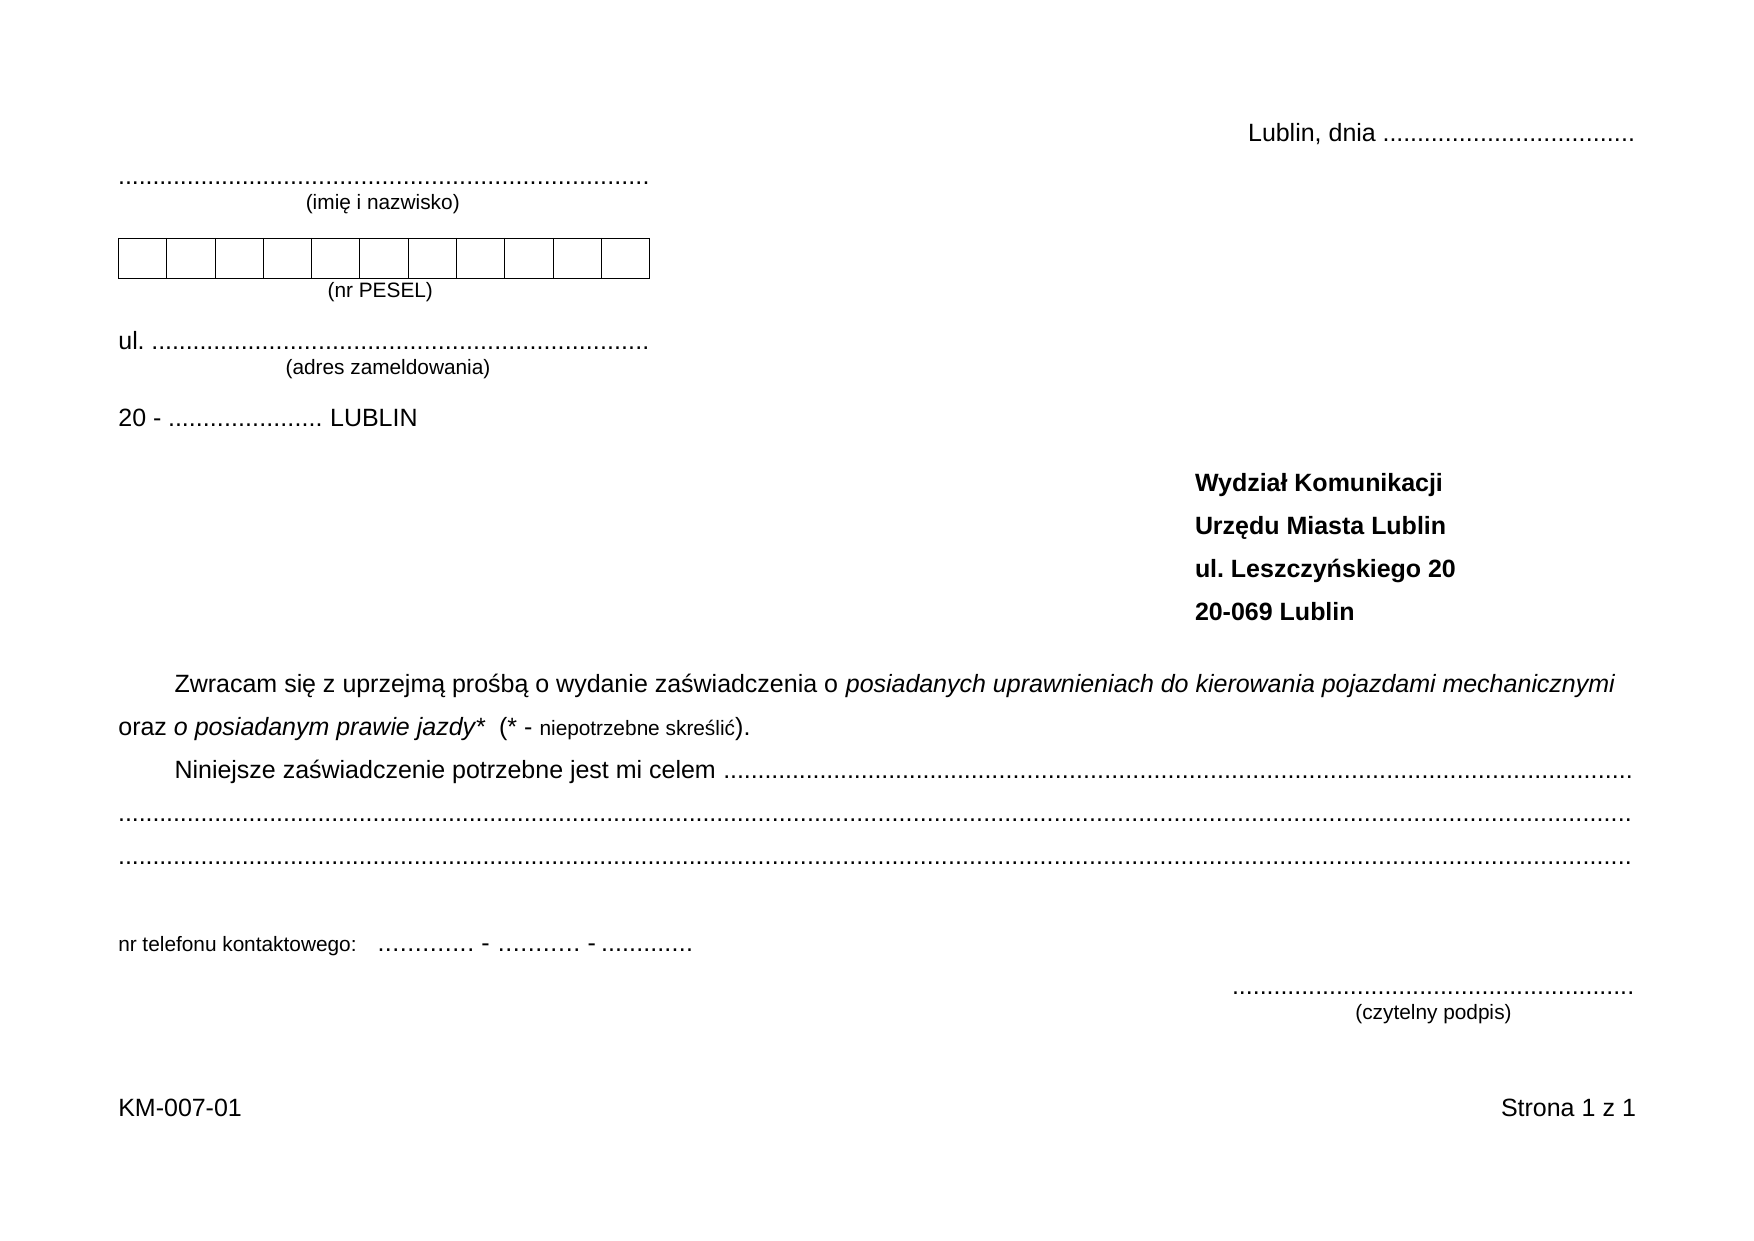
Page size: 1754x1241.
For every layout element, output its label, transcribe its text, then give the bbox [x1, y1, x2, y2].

table_header [409, 239, 456, 278]
text Niniejsze zaświadczenie potrzebne jest mi celem [118, 755, 1636, 784]
table_header [602, 239, 649, 278]
table_header [119, 239, 166, 278]
table_header [264, 239, 311, 278]
table_header [505, 239, 553, 278]
text Wydział Komunikacji [1195, 468, 1636, 496]
text nr telefonu kontaktowego: - - [118, 928, 1636, 956]
table_header [216, 239, 263, 278]
table_header [312, 239, 359, 278]
text ul. [118, 326, 1636, 355]
table_header [167, 239, 215, 278]
text (nr PESEL) [327, 278, 1636, 302]
table_header [554, 239, 601, 278]
text 20-069 Lublin [1195, 597, 1636, 626]
text 20 - LUBLIN [118, 403, 1636, 432]
text ul. Leszczyńskiego 20 [1195, 554, 1636, 583]
text (czytelny podpis) [1231, 999, 1636, 1023]
text .......................................................... [1231, 971, 1636, 999]
text (imię i nazwisko) [306, 190, 1636, 214]
text Zwracam się z uprzejmą prośbą o wydanie zaświadczenia o posiadanych uprawnieniach do kierowania pojazdami mechanicznymi oraz o posiadanym prawie jazdy* (* - niepotrzebne skreślić). [118, 669, 1636, 741]
table_header [360, 239, 408, 278]
text (adres zameldowania) [285, 355, 1636, 379]
text Lublin, dnia [118, 118, 1636, 147]
table_header [457, 239, 504, 278]
text Urzędu Miasta Lublin [1195, 511, 1636, 539]
